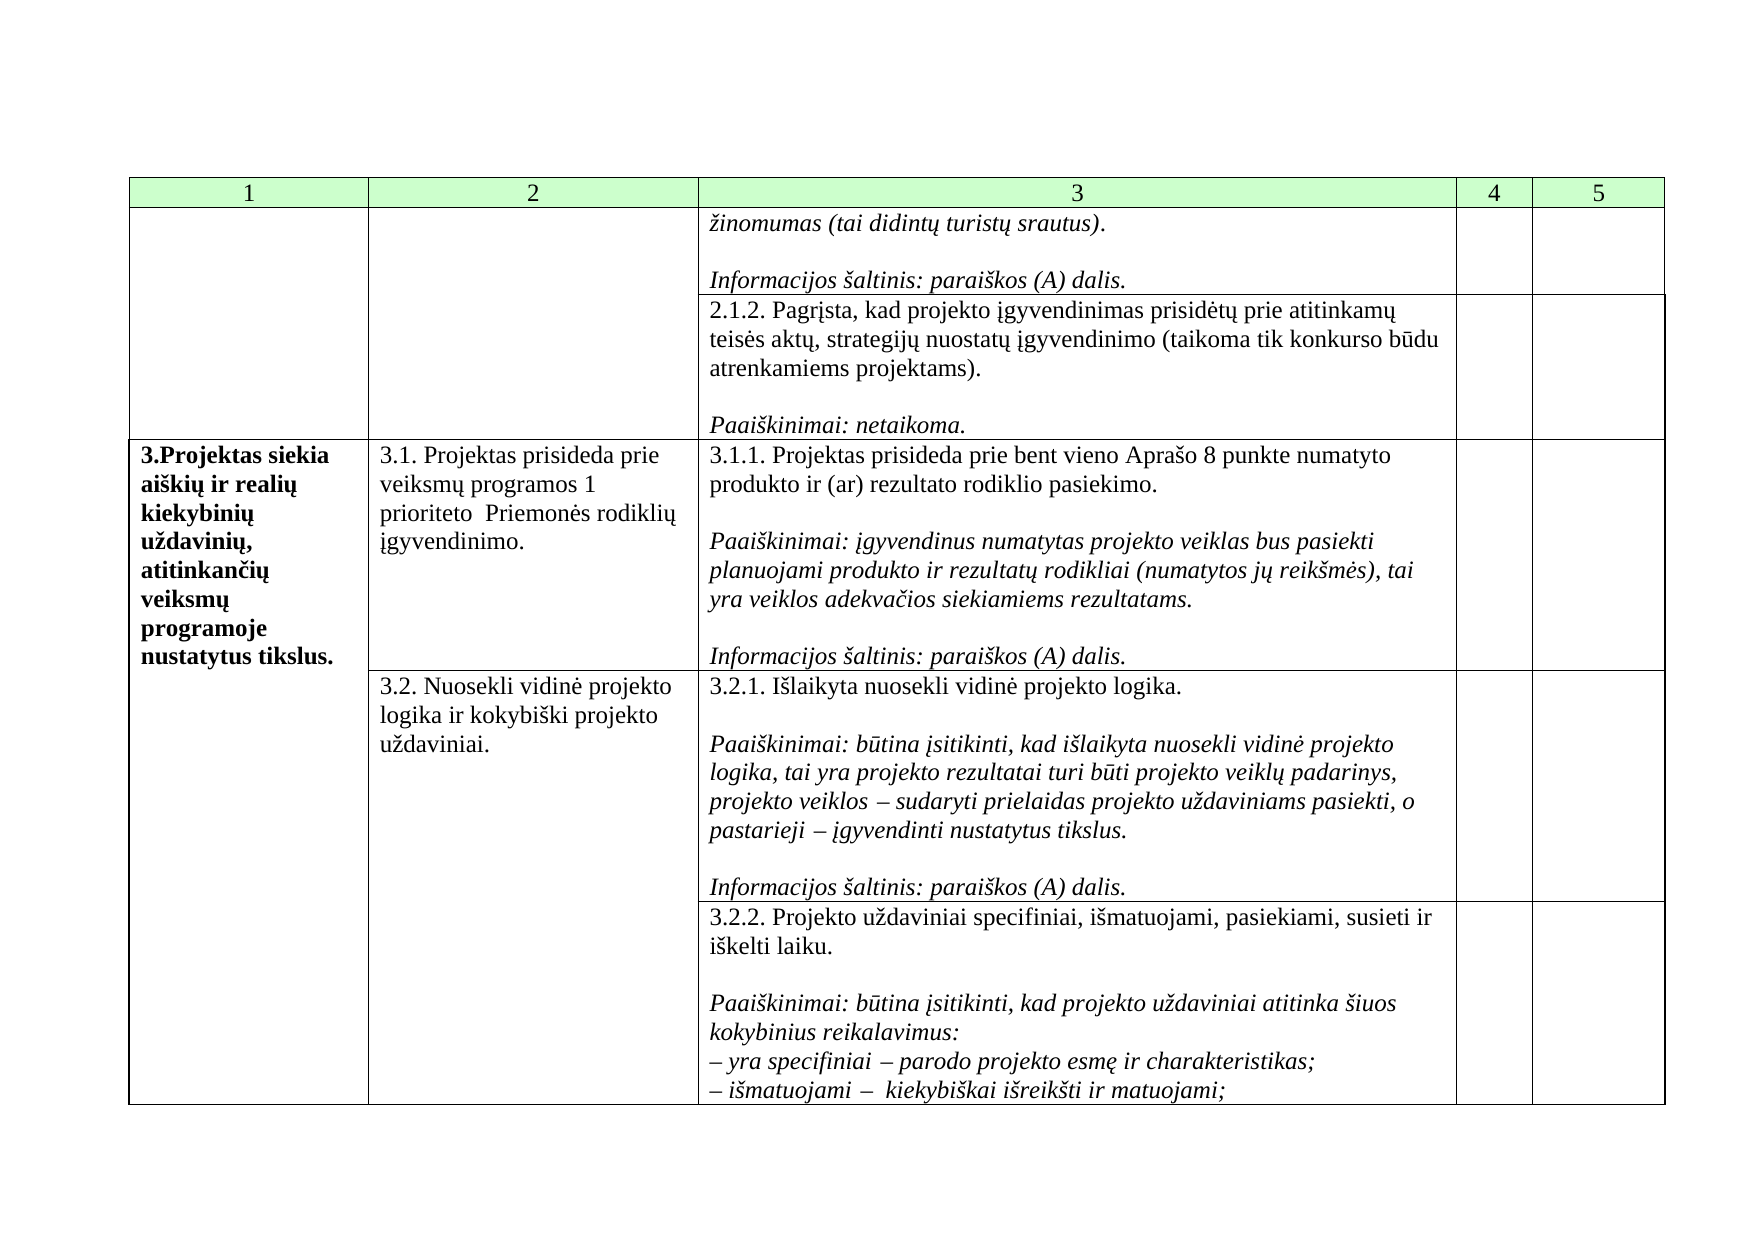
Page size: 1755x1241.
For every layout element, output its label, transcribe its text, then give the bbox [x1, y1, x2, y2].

table_cell [1457, 902, 1532, 1103]
table_cell 2.1.2. Pagrįsta, kad projekto įgyvendinimas prisidėtų prie atitinkamų teisės aktų, strategijų nuostatų įgyvendinimo (taikoma tik konkurso būdu atrenkamiems projektams). Paaiškinimai: netaikoma. [699, 295, 1456, 439]
table_cell 3.1. Projektas prisideda prie veiksmų programos 1 prioriteto Priemonės rodiklių įgyvendinimo. [369, 440, 698, 670]
table_cell [130, 208, 368, 439]
table_header 4 [1457, 178, 1532, 207]
table_cell [369, 208, 698, 439]
table_header 1 [130, 178, 368, 207]
table_cell žinomumas (tai didintų turistų srautus). Informacijos šaltinis: paraiškos (A) dalis. [699, 208, 1456, 294]
table_cell 3.1.1. Projektas prisideda prie bent vieno Aprašo 8 punkte numatyto produkto ir (ar) rezultato rodiklio pasiekimo. Paaiškinimai: įgyvendinus numatytas projekto veiklas bus pasiekti planuojami produkto ir rezultatų rodikliai (numatytos jų reikšmės), tai yra veiklos adekvačios siekiamiems rezultatams. Informacijos šaltinis: paraiškos (A) dalis. [699, 440, 1456, 670]
table_cell [1457, 671, 1532, 901]
table_cell [1457, 440, 1532, 670]
table_cell [1457, 295, 1532, 439]
table_cell 3.2.2. Projekto uždaviniai specifiniai, išmatuojami, pasiekiami, susieti ir iškelti laiku. Paaiškinimai: būtina įsitikinti, kad projekto uždaviniai atitinka šiuos kokybinius reikalavimus: – yra specifiniai – parodo projekto esmę ir charakteristikas; – išmatuojami – kiekybiškai išreikšti ir matuojami; [699, 902, 1456, 1103]
table_header 5 [1533, 178, 1664, 207]
table_cell [1533, 440, 1664, 670]
table_cell [1533, 295, 1664, 439]
table_cell [1533, 902, 1664, 1103]
table_header 2 [369, 178, 698, 207]
table_header 3 [699, 178, 1456, 207]
table_cell [1533, 671, 1664, 901]
table_cell 3.2. Nuosekli vidinė projekto logika ir kokybiški projekto uždaviniai. [369, 671, 698, 1103]
table_cell [1533, 208, 1664, 294]
table_cell 3.Projektas siekia aiškių ir realių kiekybinių uždavinių, atitinkančių veiksmų programoje nustatytus tikslus. [130, 440, 368, 1103]
table_cell 3.2.1. Išlaikyta nuosekli vidinė projekto logika. Paaiškinimai: būtina įsitikinti, kad išlaikyta nuosekli vidinė projekto logika, tai yra projekto rezultatai turi būti projekto veiklų padarinys, projekto veiklos – sudaryti prielaidas projekto uždaviniams pasiekti, o pastarieji – įgyvendinti nustatytus tikslus. Informacijos šaltinis: paraiškos (A) dalis. [699, 671, 1456, 901]
table_cell [1457, 208, 1532, 294]
